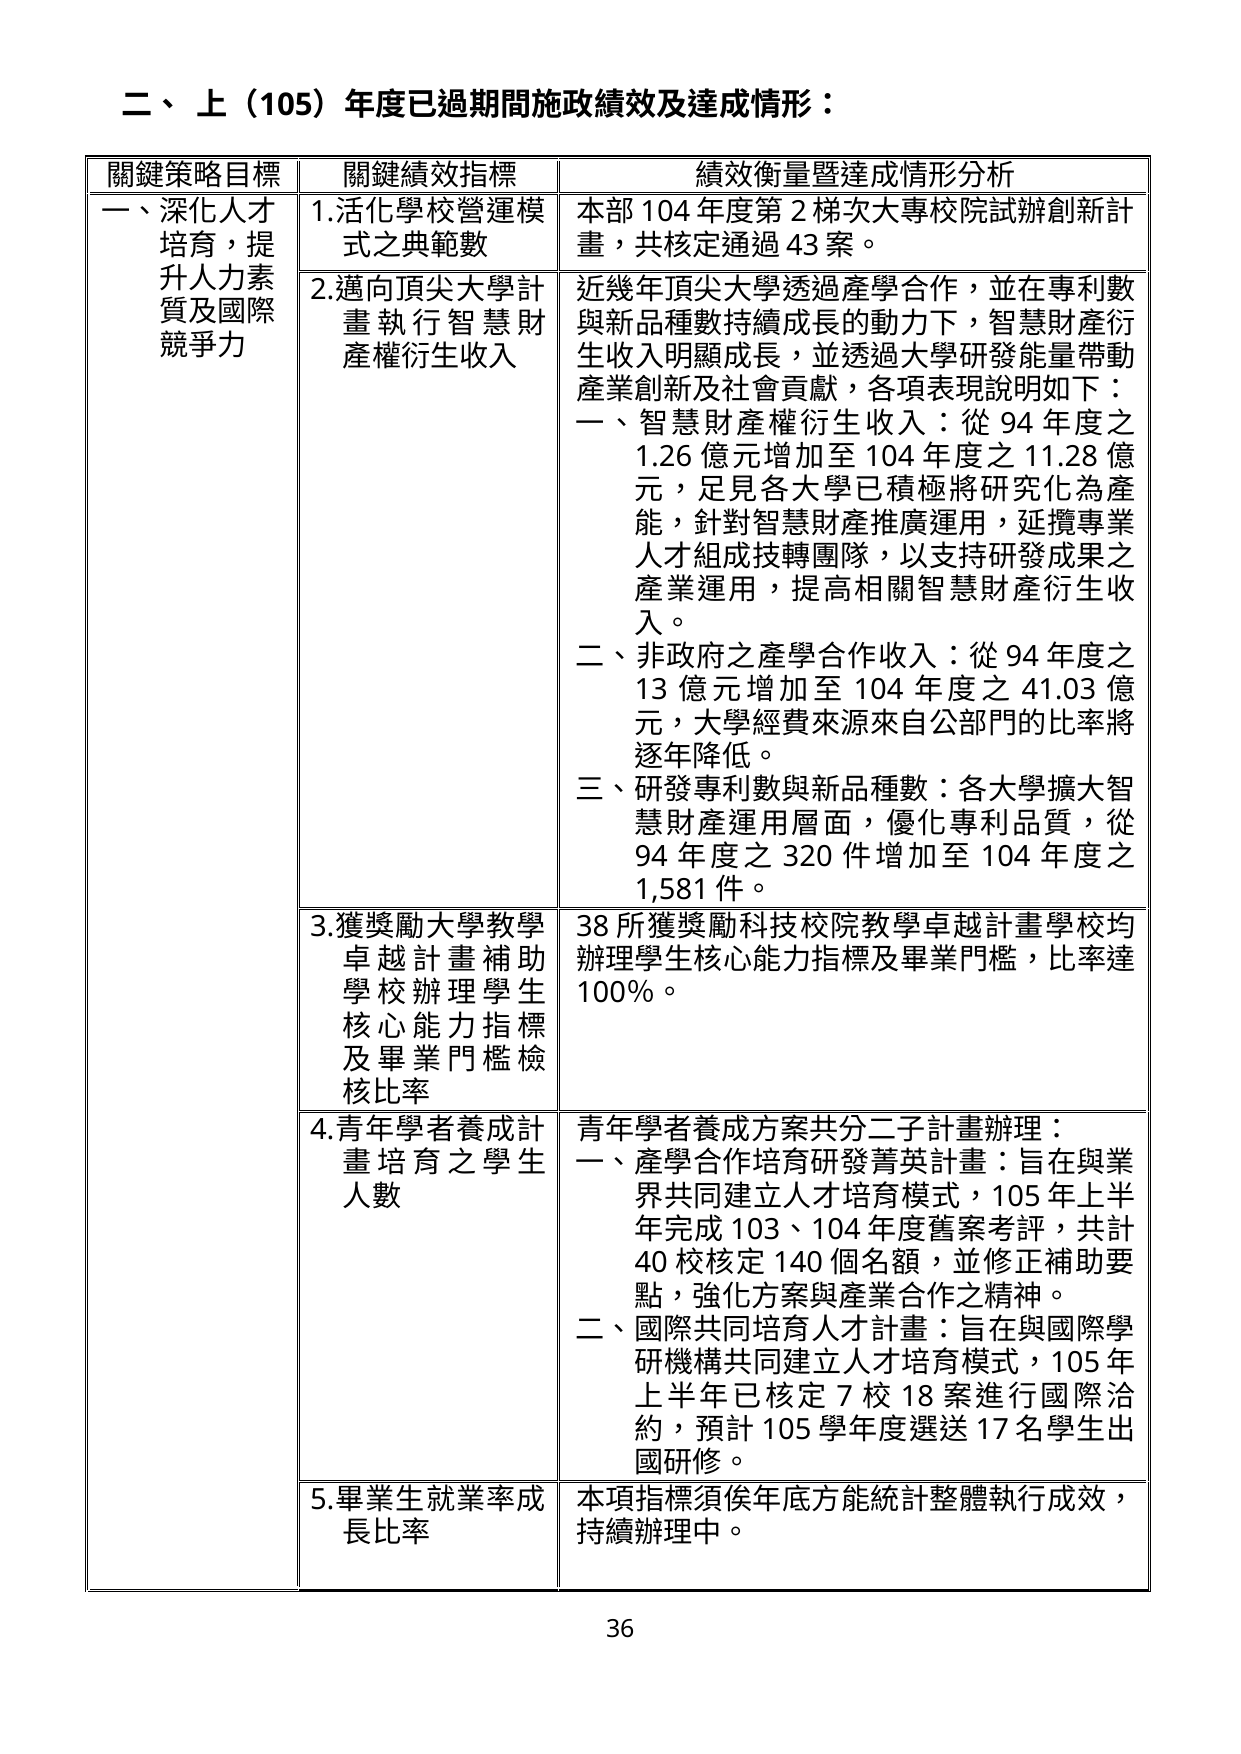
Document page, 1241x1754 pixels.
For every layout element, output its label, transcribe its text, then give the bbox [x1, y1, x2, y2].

table_cell 5.畢業生就業率成長比率 [299, 1483, 559, 1589]
table_cell 本項指標須俟年底方能統計整體執行成效，持續辦理中。 [559, 1480, 1148, 1589]
table_header 關鍵策略目標 [88, 159, 299, 192]
table_cell 近幾年頂尖大學透過產學合作，並在專利數與新品種數持續成長的動力下，智慧財產衍生收入明顯成長，並透過大學研發能量帶動產業創新及社會貢獻，各項表現說明如下： 一、智慧財產權衍生收入：從94年度之 1.26億元增加至104年度之11.28億元，足見各大學已積極將研究化為產能，針對智慧財產推廣運用，延攬專業人才組成技轉團隊，以支持研發成果之產業運用，提高相關智慧財產衍生收入。 二、非政府之產學合作收入：從94年度之 13億元增加至104年度之41.03億元，大學經費來源來自公部門的比率將逐年降低。 三、研發專利數與新品種數：各大學擴大智慧財產運用層面，優化專利品質，從94年度之320件增加至104年度之1,581件。 [559, 270, 1149, 906]
table_cell 青年學者養成方案共分二子計畫辦理： 一、產學合作培育研發菁英計畫：旨在與業界共同建立人才培育模式，105年上半年完成103、104年度舊案考評，共計 40校核定140個名額，並修正補助要點，強化方案與產業合作之精神。 二、國際共同培育人才計畫：旨在與國際學研機構共同建立人才培育模式，105年上半年已核定7校18案進行國際洽約，預計105學年度選送17名學生出國研修。 [560, 1110, 1148, 1479]
table_cell 1.活化學校營運模式之典範數 [300, 195, 557, 270]
table_cell 一、深化人才培育，提升人力素質及國際競爭力 [86, 192, 299, 1589]
table_cell 4.青年學者養成計畫培育之學生人數 [300, 1113, 557, 1479]
table_cell 3.獲獎勵大學教學卓越計畫補助學校辦理學生核心能力指標及畢業門檻檢核比率 [300, 910, 557, 1109]
table_cell 本部104年度第2梯次大專校院試辦創新計畫，共核定通過43案。 [559, 192, 1149, 270]
table_header 績效衡量暨達成情形分析 [559, 159, 1148, 192]
table_cell 38所獲獎勵科技校院教學卓越計畫學校均辦理學生核心能力指標及畢業門檻，比率達 100％。 [560, 906, 1148, 1109]
table_cell 2.邁向頂尖大學計畫執行智慧財產權衍生收入 [300, 273, 557, 906]
list 上（105）年度已過期間施政績效及達成情形： [121, 89, 1152, 122]
table_header 關鍵績效指標 [299, 159, 559, 192]
